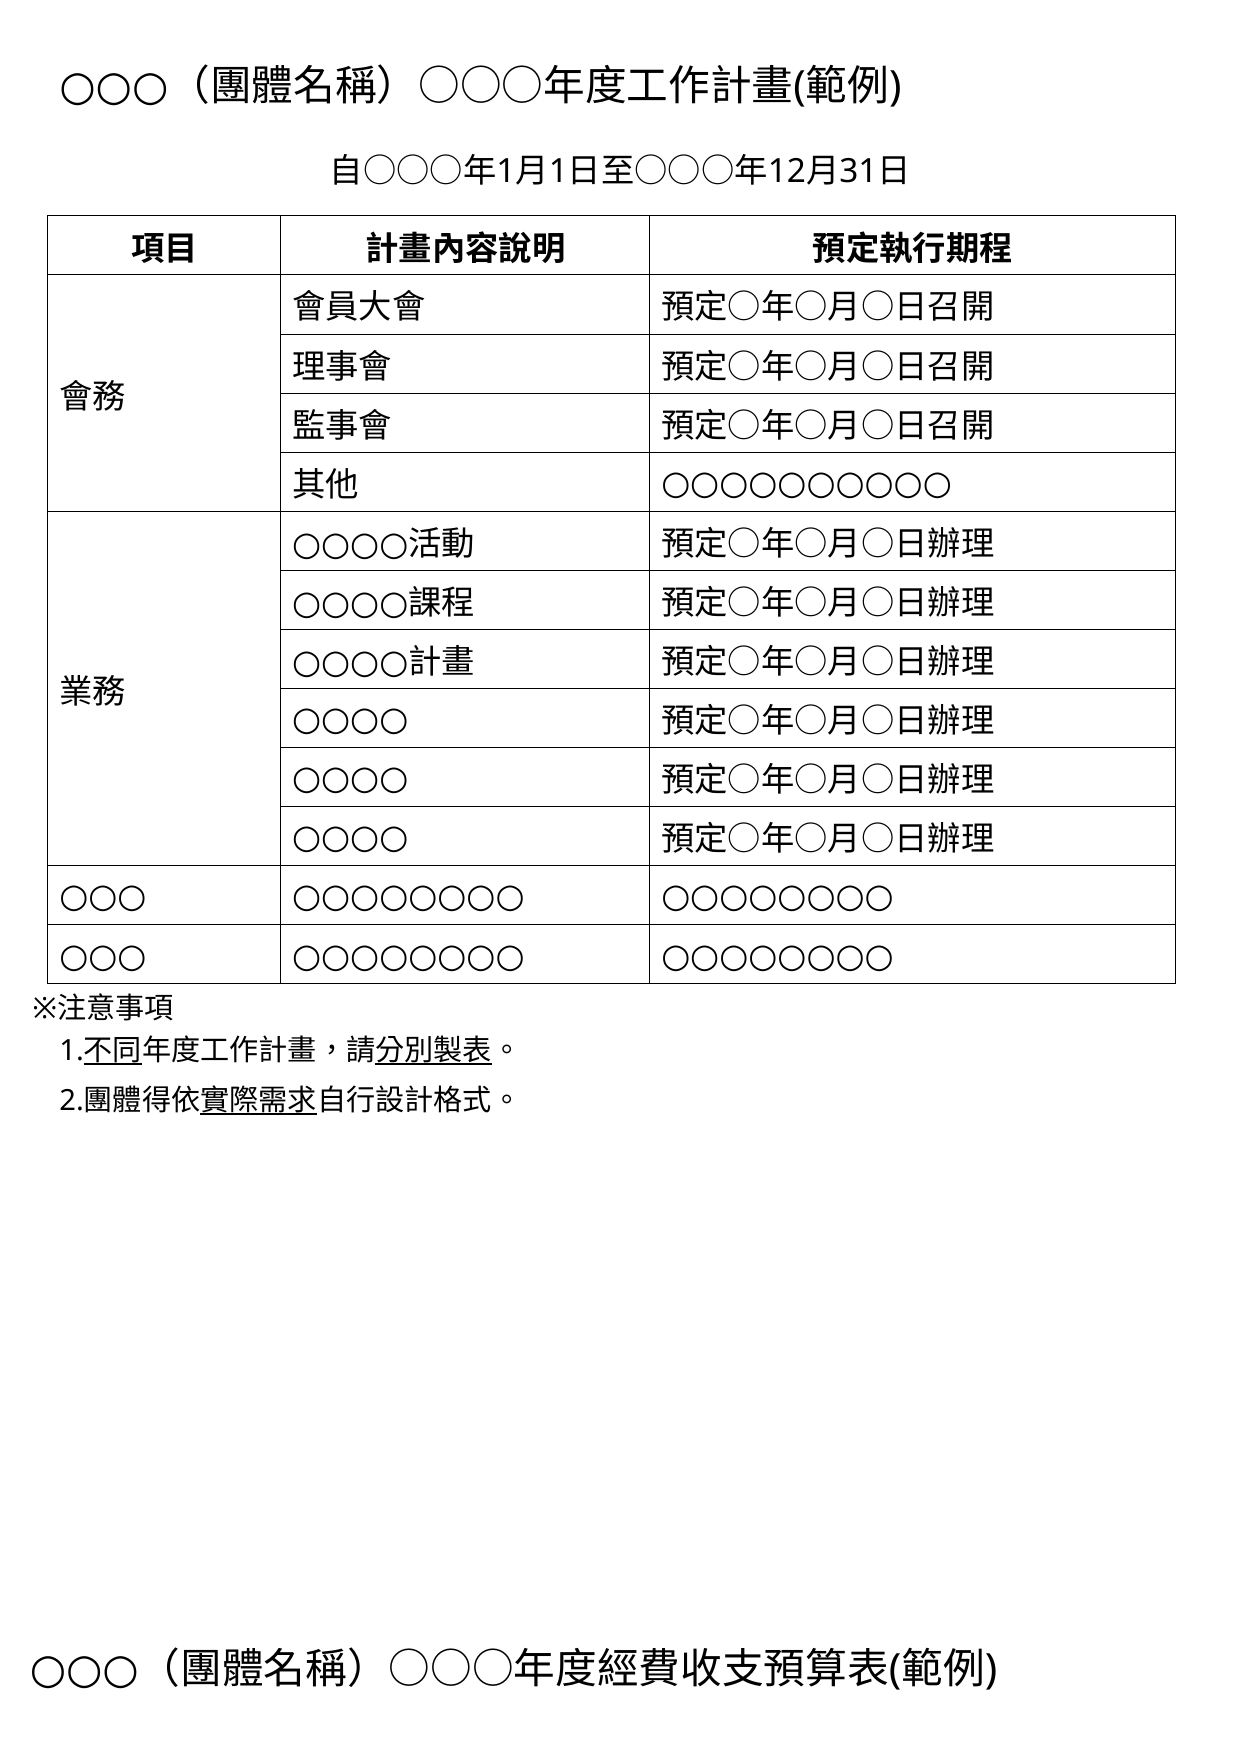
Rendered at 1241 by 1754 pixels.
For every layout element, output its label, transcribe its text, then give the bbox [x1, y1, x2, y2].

table_header 項目 [48, 216, 280, 274]
text 1.不同年度工作計畫，請分別製表。 [59, 1027, 1181, 1069]
table_cell ○○○○ [281, 807, 649, 865]
table_cell ○○○ [48, 866, 280, 924]
table_cell 業務 [48, 512, 280, 865]
table_cell 預定○年○月○日辦理 [650, 689, 1175, 747]
table_cell ○○○○課程 [281, 571, 649, 629]
table_cell 監事會 [281, 394, 649, 452]
table_cell 會員大會 [281, 275, 649, 333]
table_cell ○○○○活動 [281, 512, 649, 570]
table_cell ○○○○ [281, 748, 649, 806]
table_cell ○○○○○○○○ [281, 866, 649, 924]
table_cell 理事會 [281, 335, 649, 392]
text ※注意事項 [9, 984, 1181, 1027]
table_cell 預定○年○月○日召開 [650, 275, 1175, 333]
text ○○○（團體名稱）○○○年度工作計畫(範例) [59, 59, 1181, 111]
table_header 計畫內容說明 [281, 216, 649, 274]
table_cell 預定○年○月○日辦理 [650, 807, 1175, 865]
table_cell 預定○年○月○日辦理 [650, 630, 1175, 688]
table_cell ○○○○計畫 [281, 630, 649, 688]
table_cell ○○○○○○○○ [650, 866, 1175, 924]
table_cell 會務 [48, 275, 280, 511]
text 2.團體得依實際需求自行設計格式。 [59, 1069, 1181, 1121]
table_cell 預定○年○月○日辦理 [650, 512, 1175, 570]
table_cell 其他 [281, 453, 649, 511]
table_cell 預定○年○月○日辦理 [650, 571, 1175, 629]
table_cell ○○○○○○○○ [650, 925, 1175, 983]
table_cell 預定○年○月○日召開 [650, 394, 1175, 452]
table_cell ○○○○ [281, 689, 649, 747]
table_cell ○○○ [48, 925, 280, 983]
table_cell ○○○○○○○○○○ [650, 453, 1175, 511]
table_cell 預定○年○月○日召開 [650, 335, 1175, 392]
text 自○○○年1月1日至○○○年12月31日 [59, 149, 1181, 190]
table_cell 預定○年○月○日辦理 [650, 748, 1175, 806]
table_header 預定執行期程 [650, 216, 1175, 274]
table_cell ○○○○○○○○ [281, 925, 649, 983]
text ○○○（團體名稱）○○○年度經費收支預算表(範例) [29, 1642, 1231, 1694]
